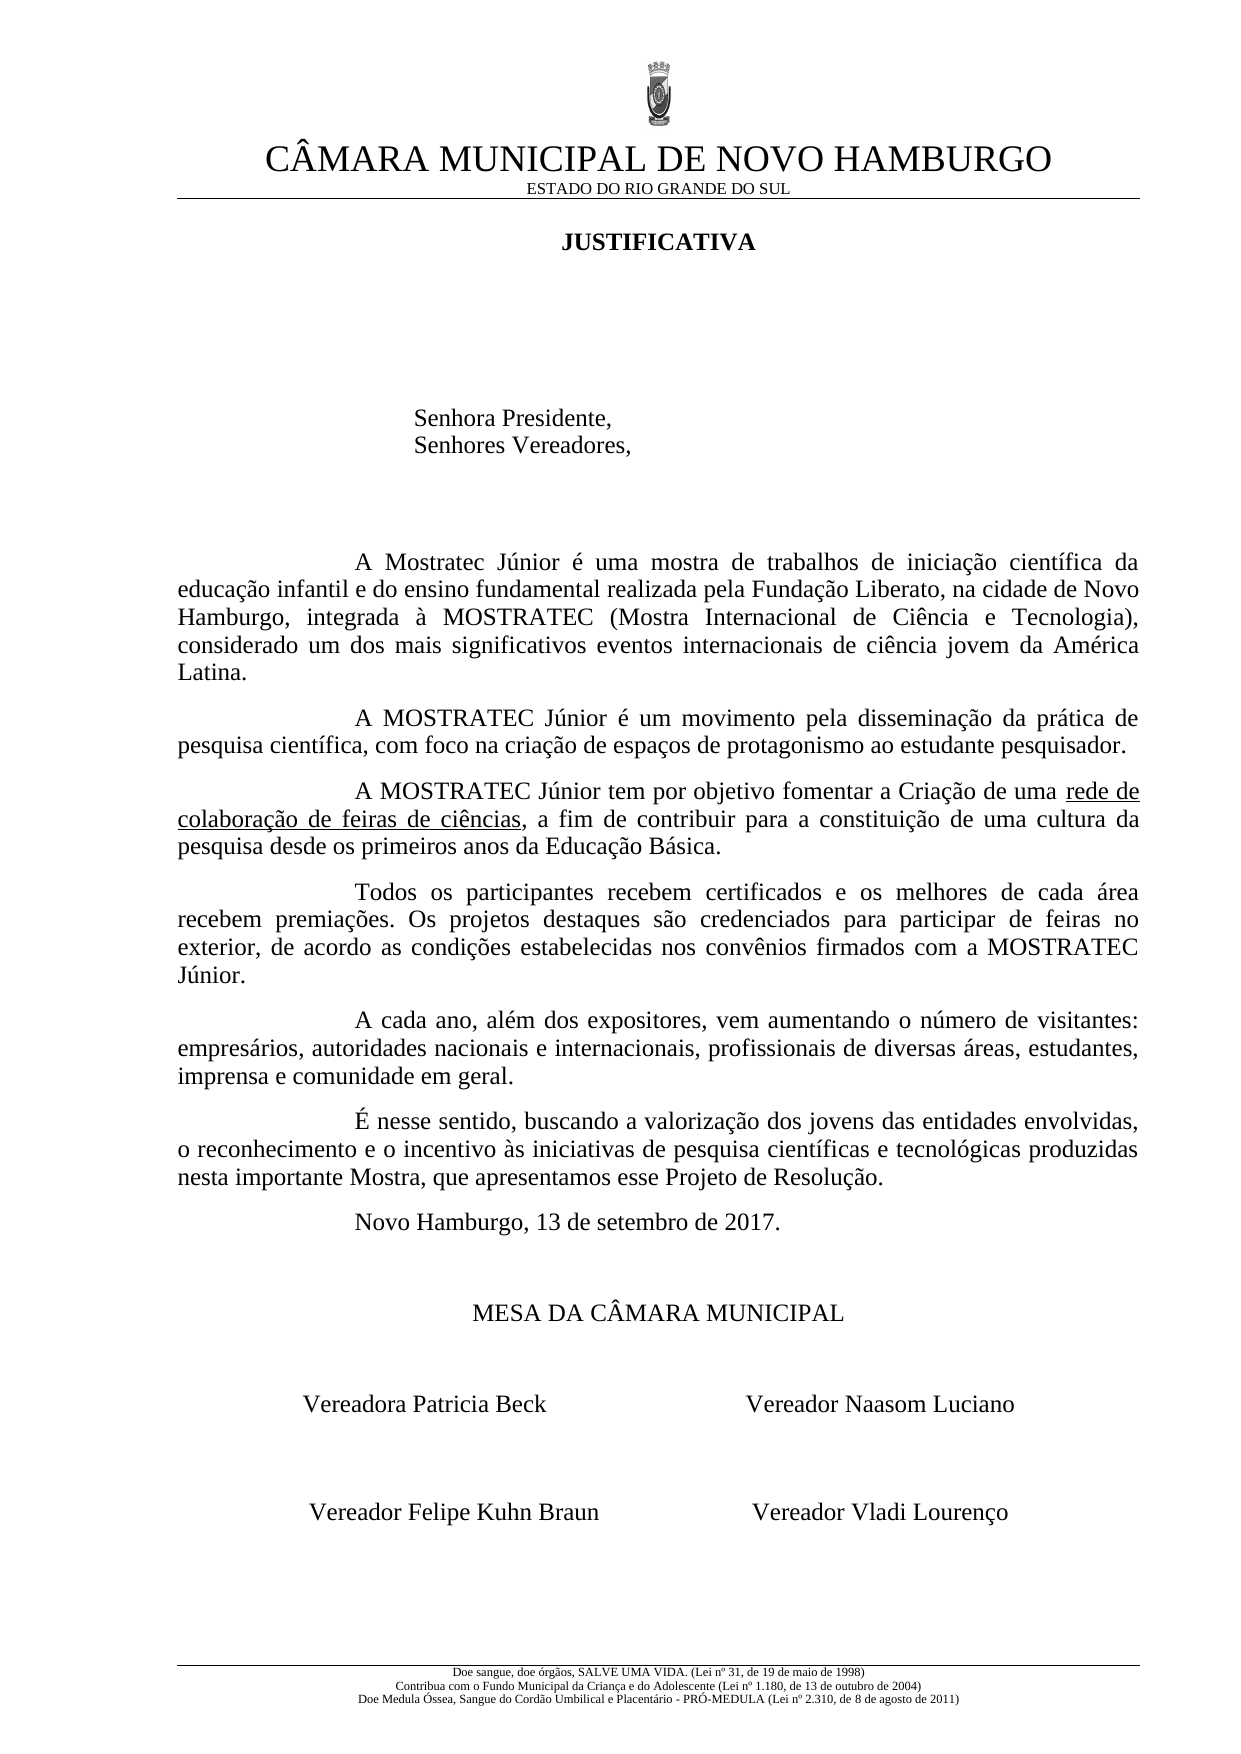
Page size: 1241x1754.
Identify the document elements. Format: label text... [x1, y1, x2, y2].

text A cada ano, além dos expositores, vem aumentando o número de visitantes: empresários, autoridades nacionais e internacionais, profissionais de diversas áreas, estudantes, imprensa e comunidade em geral. [177, 1006, 1140, 1089]
text Vereador Felipe Kuhn Braun Vereador Vladi Lourenço [177, 1498, 1140, 1526]
text É nesse sentido, buscando a valorização dos jovens das entidades envolvidas, o reconhecimento e o incentivo às iniciativas de pesquisa científicas e tecnológicas produzidas nesta importante Mostra, que apresentamos esse Projeto de Resolução. [177, 1107, 1140, 1190]
text Senhores Vereadores, [177, 431, 1140, 459]
text Novo Hamburgo, 13 de setembro de 2017. [177, 1208, 1140, 1236]
text A MOSTRATEC Júnior tem por objetivo fomentar a Criação de uma rede de colaboração de feiras de ciências, a fim de contribuir para a constituição de uma cultura da pesquisa desde os primeiros anos da Educação Básica. [177, 777, 1140, 860]
text A MOSTRATEC Júnior é um movimento pela disseminação da prática de pesquisa científica, com foco na criação de espaços de protagonismo ao estudante pesquisador. [177, 704, 1140, 759]
text Senhora Presidente, [177, 404, 1140, 431]
text A Mostratec Júnior é uma mostra de trabalhos de iniciação científica da educação infantil e do ensino fundamental realizada pela Fundação Liberato, na cidade de Novo Hamburgo, integrada à MOSTRATEC (Mostra Internacional de Ciência e Tecnologia), considerado um dos mais significativos eventos internacionais de ciência jovem da América Latina. [177, 548, 1140, 686]
text MESA DA CÂMARA MUNICIPAL [177, 1299, 1140, 1327]
text JUSTIFICATIVA [177, 228, 1140, 256]
text Vereadora Patricia Beck Vereador Naasom Luciano [177, 1390, 1140, 1417]
text Todos os participantes recebem certificados e os melhores de cada área recebem premiações. Os projetos destaques são credenciados para participar de feiras no exterior, de acordo as condições estabelecidas nos convênios firmados com a MOSTRATEC Júnior. [177, 878, 1140, 989]
